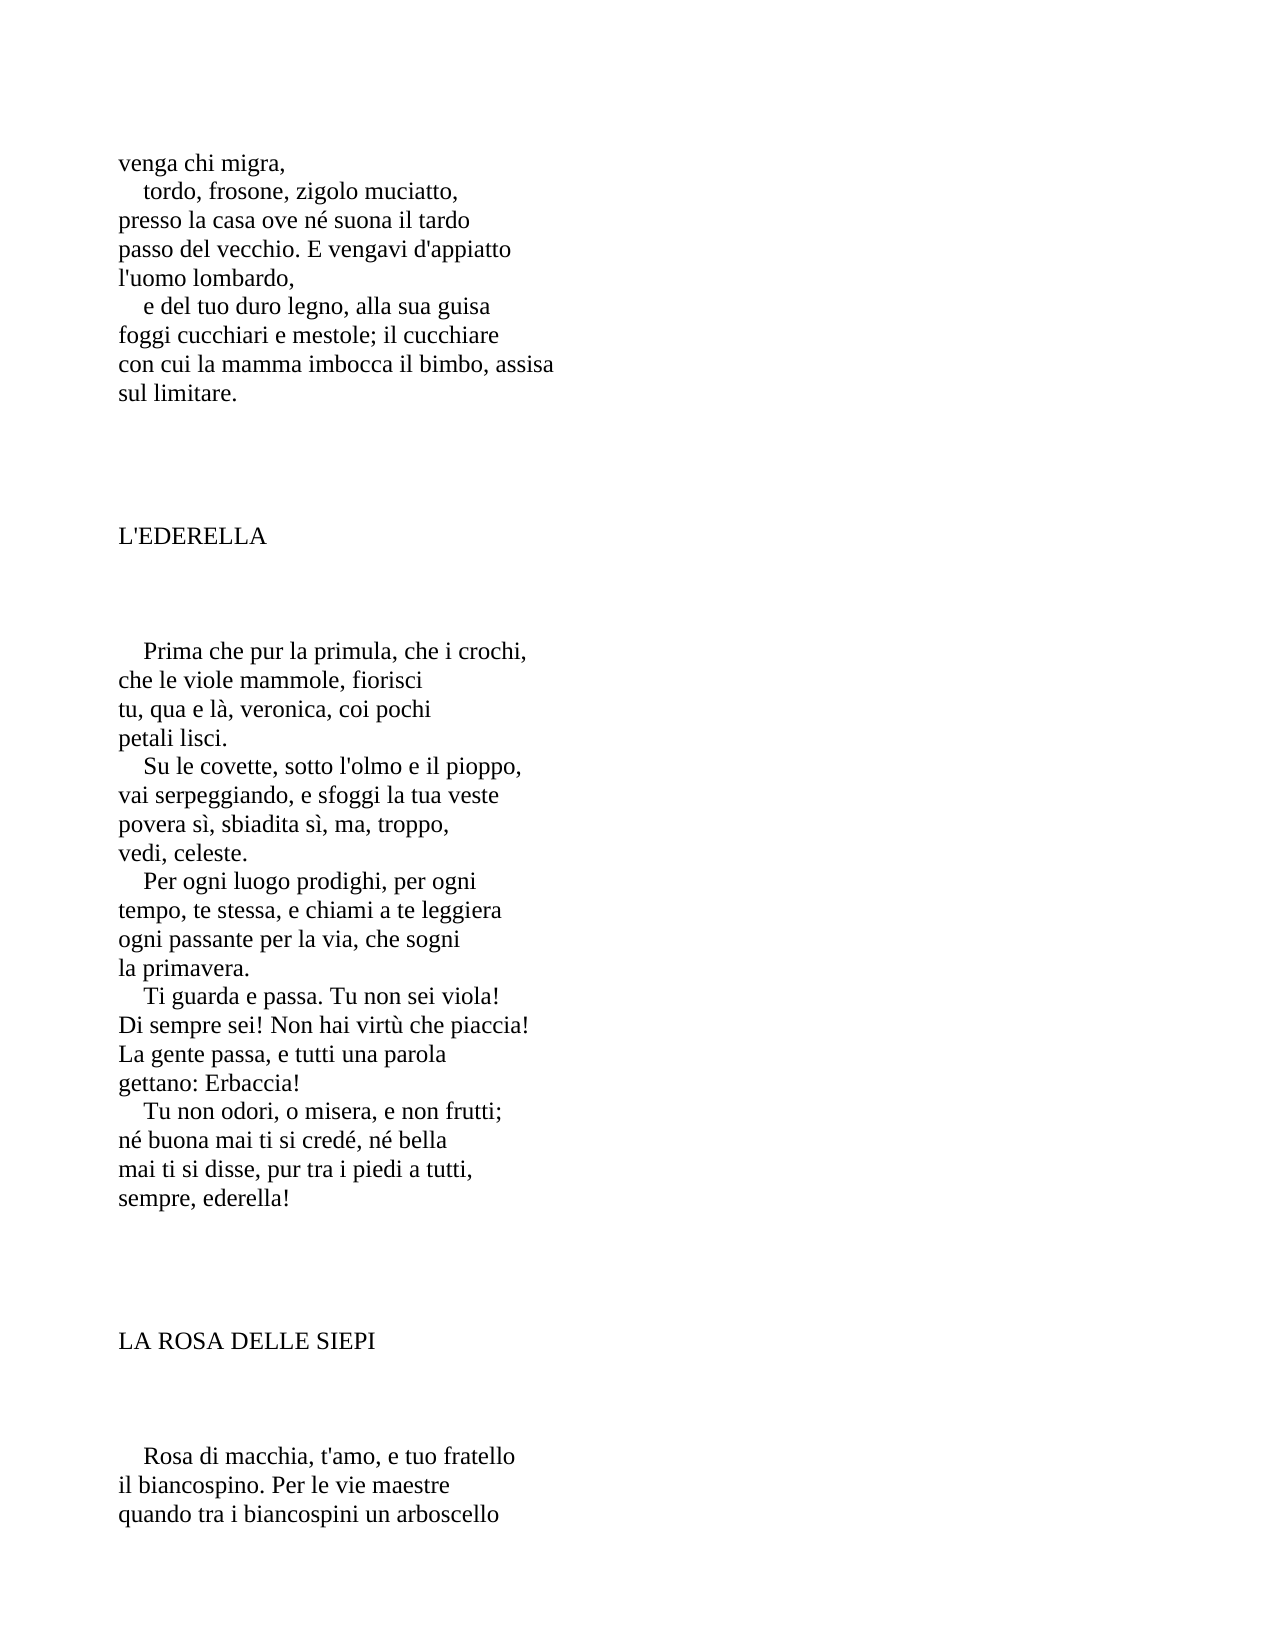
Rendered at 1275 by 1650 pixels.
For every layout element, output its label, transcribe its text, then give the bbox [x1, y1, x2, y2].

text Su le covette, sotto l'olmo e il pioppo, [118, 751, 1157, 780]
text tordo, frosone, zigolo muciatto, [118, 176, 1157, 205]
text petali lisci. [118, 723, 1157, 751]
text quando tra i biancospini un arboscello [118, 1499, 1157, 1528]
text passo del vecchio. E vengavi d'appiatto [118, 234, 1157, 263]
text che le viole mammole, fiorisci [118, 665, 1157, 694]
text vai serpeggiando, e sfoggi la tua veste [118, 780, 1157, 809]
text L'EDERELLA [118, 521, 1157, 550]
text Rosa di macchia, t'amo, e tuo fratello [118, 1441, 1157, 1470]
text La gente passa, e tutti una parola [118, 1039, 1157, 1068]
text tu, qua e là, veronica, coi pochi [118, 694, 1157, 723]
text Tu non odori, o misera, e non frutti; [118, 1096, 1157, 1125]
text Per ogni luogo prodighi, per ogni [118, 866, 1157, 895]
text l'uomo lombardo, [118, 263, 1157, 291]
text mai ti si disse, pur tra i piedi a tutti, [118, 1154, 1157, 1183]
text né buona mai ti si credé, né bella [118, 1125, 1157, 1154]
text presso la casa ove né suona il tardo [118, 205, 1157, 234]
text con cui la mamma imbocca il bimbo, assisa [118, 349, 1157, 378]
text Prima che pur la primula, che i crochi, [118, 636, 1157, 665]
text la primavera. [118, 953, 1157, 981]
text sempre, ederella! [118, 1183, 1157, 1211]
text povera sì, sbiadita sì, ma, troppo, [118, 809, 1157, 838]
text ogni passante per la via, che sogni [118, 924, 1157, 953]
text tempo, te stessa, e chiami a te leggiera [118, 895, 1157, 924]
text LA ROSA DELLE SIEPI [118, 1326, 1157, 1355]
text il biancospino. Per le vie maestre [118, 1470, 1157, 1499]
text sul limitare. [118, 378, 1157, 406]
text vedi, celeste. [118, 838, 1157, 866]
text e del tuo duro legno, alla sua guisa [118, 291, 1157, 320]
text gettano: Erbaccia! [118, 1068, 1157, 1096]
text venga chi migra, [118, 148, 1157, 176]
text Ti guarda e passa. Tu non sei viola! [118, 981, 1157, 1010]
text foggi cucchiari e mestole; il cucchiare [118, 320, 1157, 349]
text Di sempre sei! Non hai virtù che piaccia! [118, 1010, 1157, 1039]
